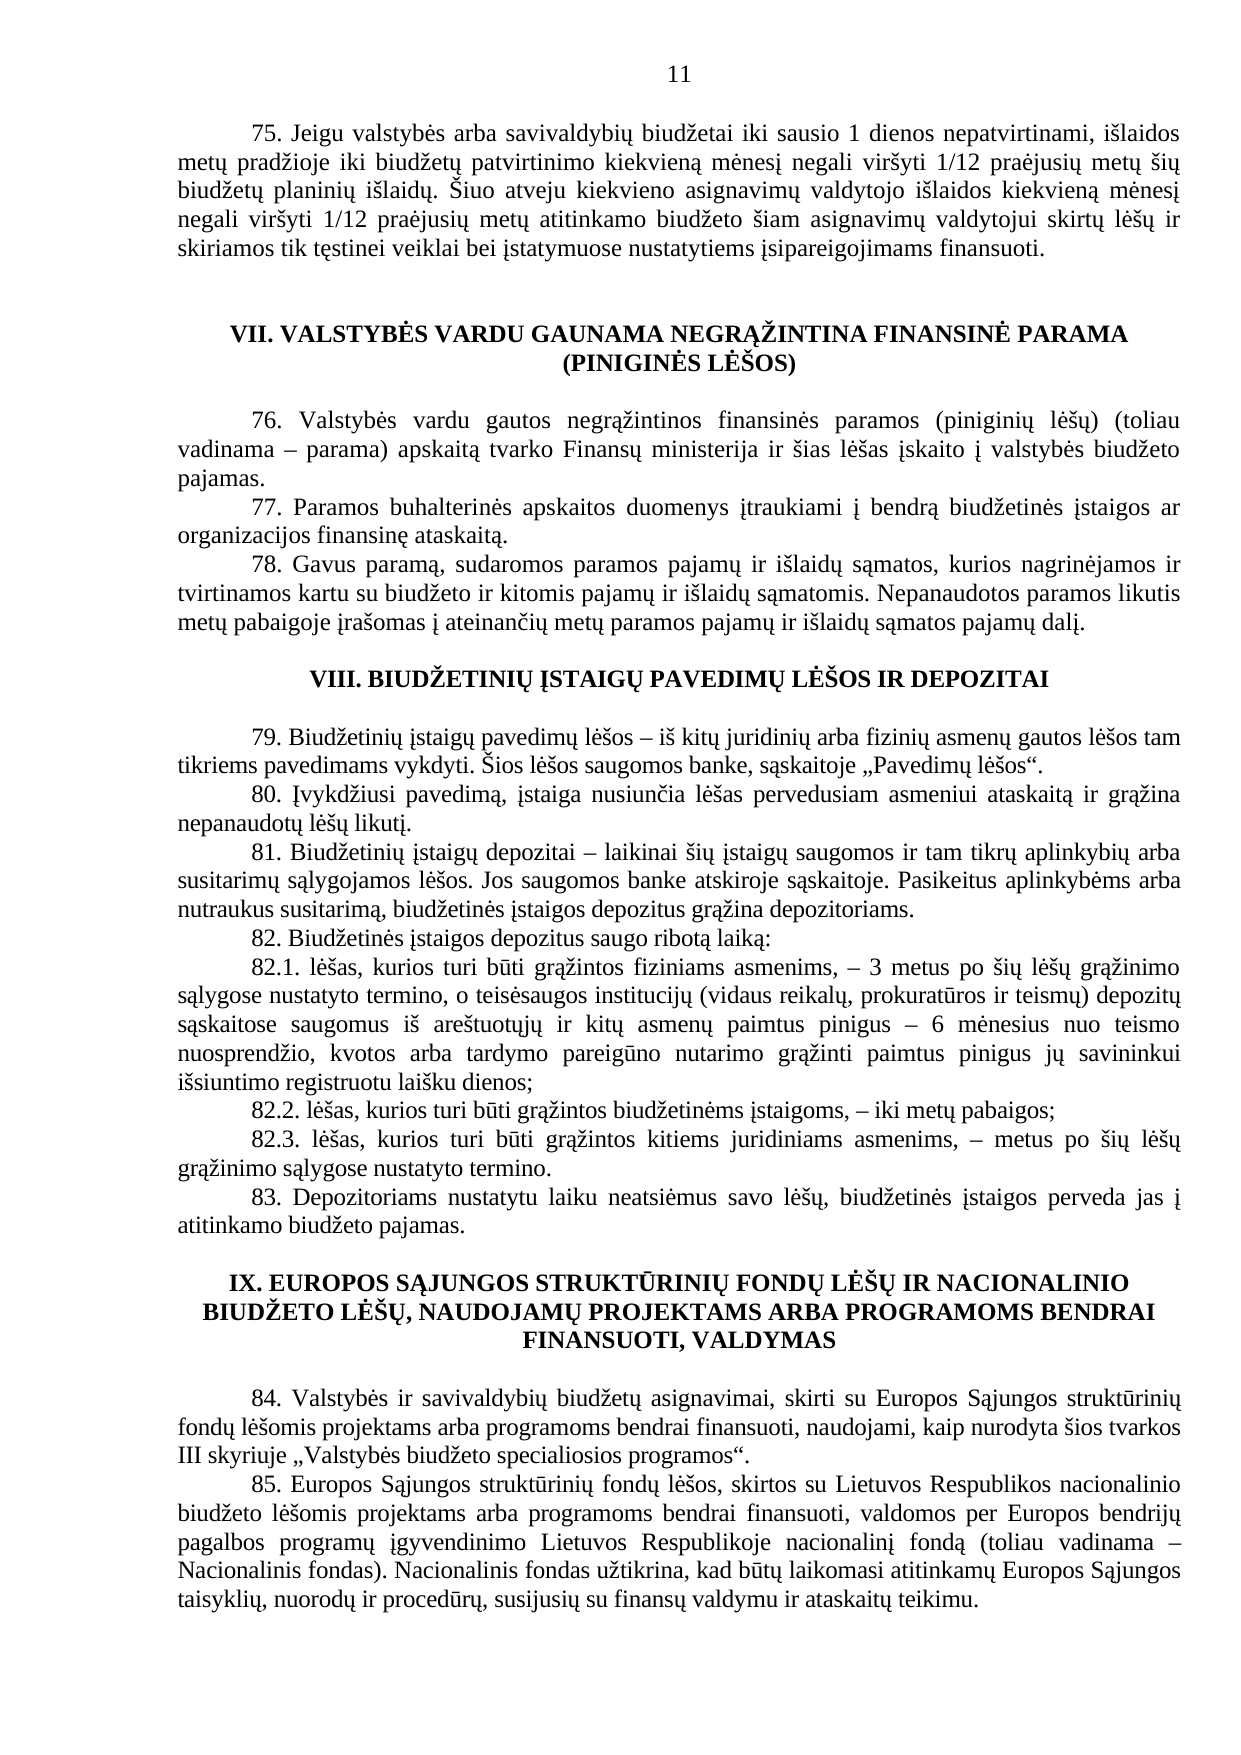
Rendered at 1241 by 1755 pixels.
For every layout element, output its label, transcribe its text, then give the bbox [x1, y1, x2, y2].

text 82. Biudžetinės įstaigos depozitus saugo ribotą laiką: [177, 923, 1181, 952]
text 82.1. lėšas, kurios turi būti grąžintos fiziniams asmenims, – 3 metus po šių lėšų grąžinimo sąlygose nustatyto termino, o teisėsaugos institucijų (vidaus reikalų, prokuratūros ir teismų) depozitų sąskaitose saugomus iš areštuotųjų ir kitų asmenų paimtus pinigus – 6 mėnesius nuo teismo nuosprendžio, kvotos arba tardymo pareigūno nutarimo grąžinti paimtus pinigus jų savininkui išsiuntimo registruotu laišku dienos; [177, 952, 1181, 1096]
text 80. Įvykdžiusi pavedimą, įstaiga nusiunčia lėšas pervedusiam asmeniui ataskaitą ir grąžina nepanaudotų lėšų likutį. [177, 779, 1181, 837]
text 77. Paramos buhalterinės apskaitos duomenys įtraukiami į bendrą biudžetinės įstaigos ar organizacijos finansinę ataskaitą. [177, 492, 1181, 549]
text VII. VALSTYBĖS VARDU GAUNAMA NEGRĄŽINTINA FINANSINĖ PARAMA (PINIGINĖS LĖŠOS) [177, 319, 1181, 377]
text 85. Europos Sąjungos struktūrinių fondų lėšos, skirtos su Lietuvos Respublikos nacionalinio biudžeto lėšomis projektams arba programoms bendrai finansuoti, valdomos per Europos bendrijų pagalbos programų įgyvendinimo Lietuvos Respublikoje nacionalinį fondą (toliau vadinama – Nacionalinis fondas). Nacionalinis fondas užtikrina, kad būtų laikomasi atitinkamų Europos Sąjungos taisyklių, nuorodų ir procedūrų, susijusių su finansų valdymu ir ataskaitų teikimu. [177, 1469, 1181, 1613]
text IX. EUROPOS SĄJUNGOS STRUKTŪRINIŲ FONDŲ LĖŠŲ IR NACIONALINIO BIUDŽETO LĖŠŲ, NAUDOJAMŲ PROJEKTAMS ARBA PROGRAMOMS BENDRAI FINANSUOTI, VALDYMAS [177, 1268, 1181, 1354]
text 78. Gavus paramą, sudaromos paramos pajamų ir išlaidų sąmatos, kurios nagrinėjamos ir tvirtinamos kartu su biudžeto ir kitomis pajamų ir išlaidų sąmatomis. Nepanaudotos paramos likutis metų pabaigoje įrašomas į ateinančių metų paramos pajamų ir išlaidų sąmatos pajamų dalį. [177, 549, 1181, 636]
text 82.3. lėšas, kurios turi būti grąžintos kitiems juridiniams asmenims, – metus po šių lėšų grąžinimo sąlygose nustatyto termino. [177, 1124, 1181, 1182]
text 81. Biudžetinių įstaigų depozitai – laikinai šių įstaigų saugomos ir tam tikrų aplinkybių arba susitarimų sąlygojamos lėšos. Jos saugomos banke atskiroje sąskaitoje. Pasikeitus aplinkybėms arba nutraukus susitarimą, biudžetinės įstaigos depozitus grąžina depozitoriams. [177, 837, 1181, 923]
text 76. Valstybės vardu gautos negrąžintinos finansinės paramos (piniginių lėšų) (toliau vadinama – parama) apskaitą tvarko Finansų ministerija ir šias lėšas įskaito į valstybės biudžeto pajamas. [177, 406, 1181, 492]
text VIII. BIUDŽETINIŲ ĮSTAIGŲ PAVEDIMŲ LĖŠOS IR DEPOZITAI [177, 664, 1181, 693]
text 83. Depozitoriams nustatytu laiku neatsiėmus savo lėšų, biudžetinės įstaigos perveda jas į atitinkamo biudžeto pajamas. [177, 1182, 1181, 1239]
text 79. Biudžetinių įstaigų pavedimų lėšos – iš kitų juridinių arba fizinių asmenų gautos lėšos tam tikriems pavedimams vykdyti. Šios lėšos saugomos banke, sąskaitoje „Pavedimų lėšos“. [177, 722, 1181, 779]
text 84. Valstybės ir savivaldybių biudžetų asignavimai, skirti su Europos Sąjungos struktūrinių fondų lėšomis projektams arba programoms bendrai finansuoti, naudojami, kaip nurodyta šios tvarkos III skyriuje „Valstybės biudžeto specialiosios programos“. [177, 1383, 1181, 1469]
text 75. Jeigu valstybės arba savivaldybių biudžetai iki sausio 1 dienos nepatvirtinami, išlaidos metų pradžioje iki biudžetų patvirtinimo kiekvieną mėnesį negali viršyti 1/12 praėjusių metų šių biudžetų planinių išlaidų. Šiuo atveju kiekvieno asignavimų valdytojo išlaidos kiekvieną mėnesį negali viršyti 1/12 praėjusių metų atitinkamo biudžeto šiam asignavimų valdytojui skirtų lėšų ir skiriamos tik tęstinei veiklai bei įstatymuose nustatytiems įsipareigojimams finansuoti. [177, 118, 1181, 262]
text 82.2. lėšas, kurios turi būti grąžintos biudžetinėms įstaigoms, – iki metų pabaigos; [177, 1096, 1181, 1124]
